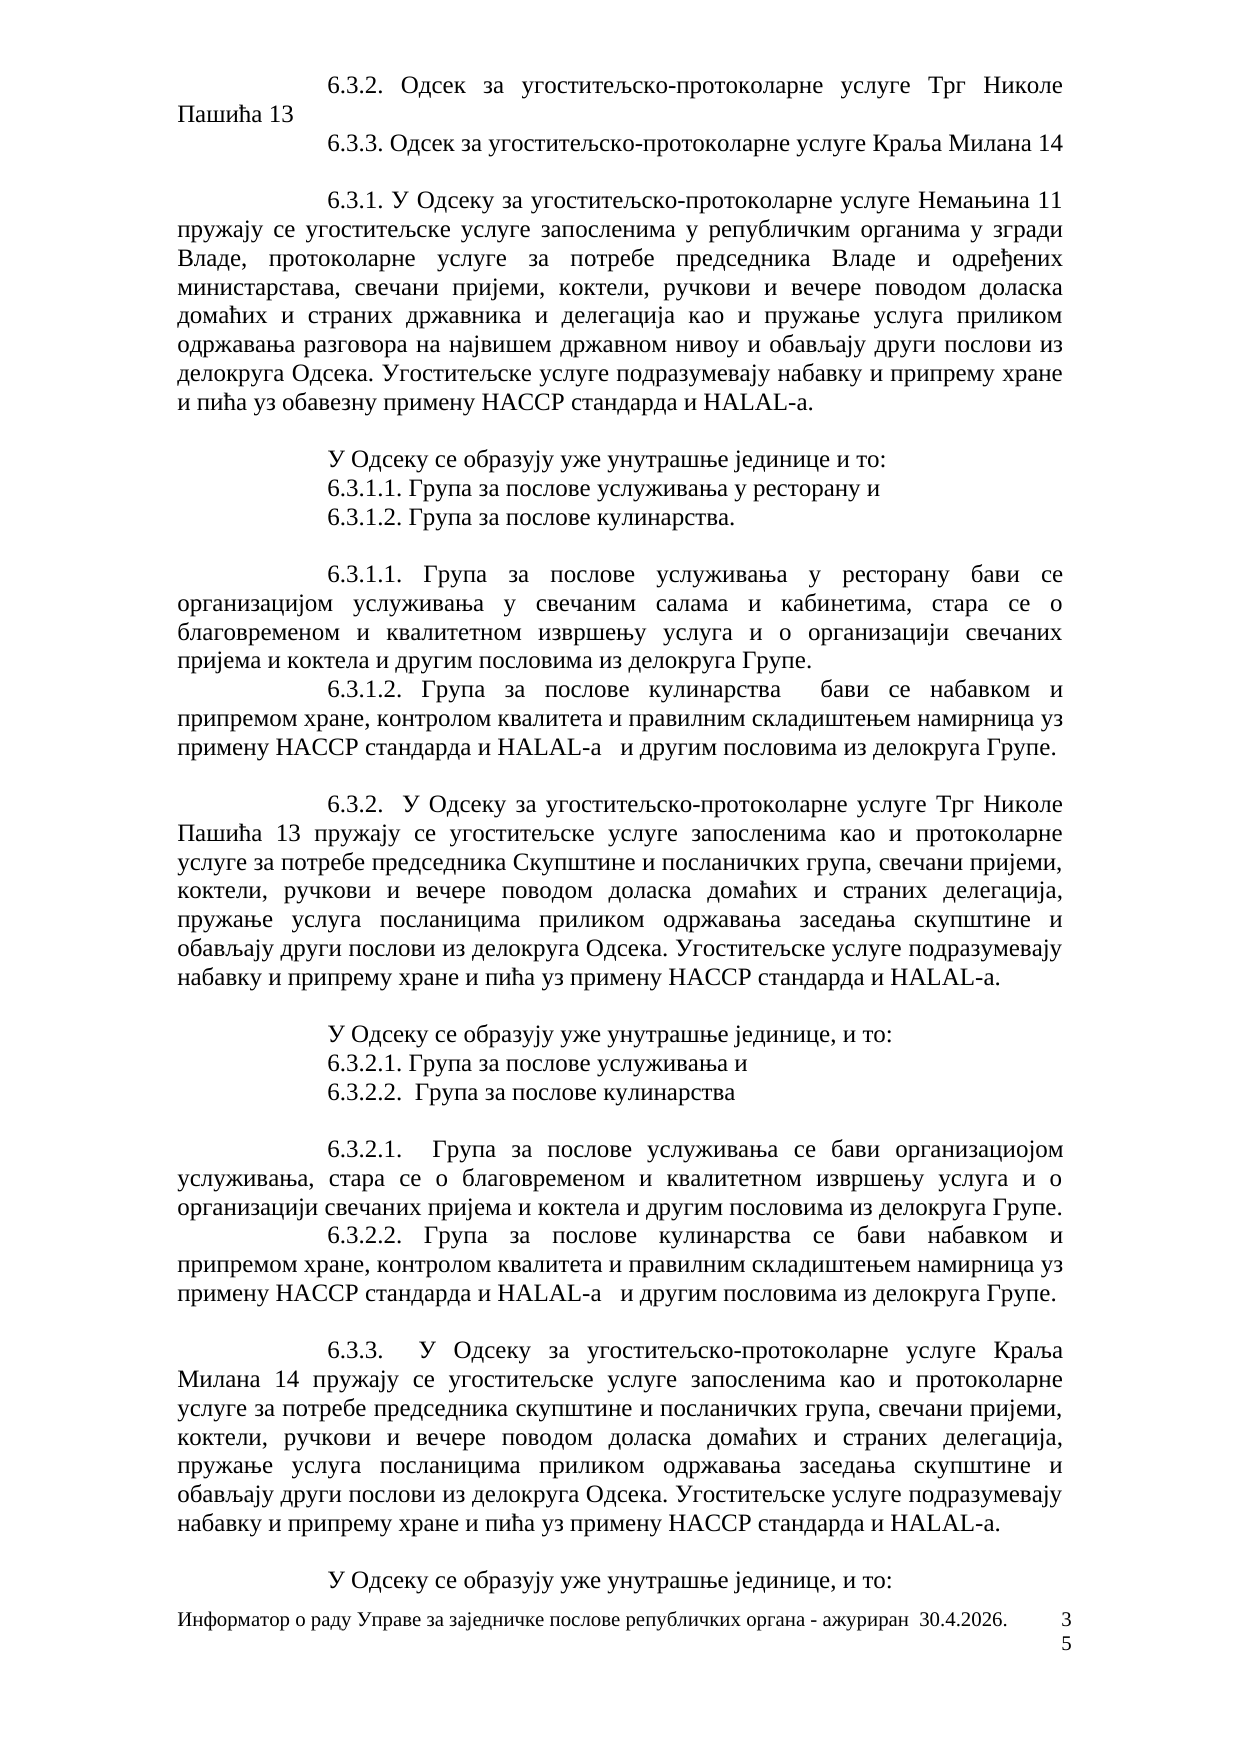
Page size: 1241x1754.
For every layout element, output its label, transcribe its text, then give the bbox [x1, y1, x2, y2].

text 6.3.2.2. Група за послове кулинарства [177, 1077, 1063, 1106]
text 6.3.2.1. Група за послове услуживања се бави организациојом услуживања, стара се о благовременом и квалитетном извршењу услуга и о организацији свечаних пријема и коктела и другим пословима из делокруга Групе. [177, 1134, 1063, 1221]
text У Одсеку се образују уже унутрашње јединице, и то: [177, 1019, 1063, 1048]
text 6.3.1.2. Група за послове кулинарства. [177, 502, 1063, 531]
text 6.3.3. У Одсеку за угоститељско-протоколарне услуге Краља Милана 14 пружају се угоститељске услуге запосленима као и протоколарне услуге за потребе председника скупштине и посланичких група, свечани пријеми, коктели, ручкови и вечере поводом доласка домаћих и страних делегација, пружање услуга посланицима приликом одржавања заседања скупштине и обављају други послови из делокруга Одсека. Угоститељске услуге подразумевају набавку и припрему хране и пића уз примену НАССР стандарда и HALAL-a. [177, 1336, 1063, 1537]
text 6.3.1.1. Група за послове услуживања у ресторану бави се организацијом услуживања у свечаним салама и кабинетима, стара се о благовременом и квалитетном извршењу услуга и о организацији свечаних пријема и коктела и другим пословима из делокруга Групе. [177, 559, 1063, 674]
text 6.3.1. У Одсеку за угоститељско-протоколарне услуге Немањина 11 пружају се угоститељске услуге запосленима у републичким органима у згради Владе, протоколарне услуге за потребе председника Владе и одређених министарстава, свечани пријеми, коктели, ручкови и вечере поводом доласка домаћих и страних државника и делегација као и пружање услуга приликом одржавања разговора на највишем државном нивоу и обављају други послови из делокруга Одсека. Угоститељске услуге подразумевају набавку и припрему хране и пића уз обавезну примену НАССР стандарда и HALAL-a. [177, 186, 1063, 416]
text 6.3.1.1. Група за послове услуживања у ресторану и [177, 473, 1063, 502]
text 6.3.2.1. Група за послове услуживања и [177, 1048, 1063, 1077]
text 6.3.2. У Одсеку за угоститељско-протоколарне услуге Трг Николе Пашића 13 пружају се угоститељске услуге запосленима као и протоколарне услуге за потребе председника Скупштине и посланичких група, свечани пријеми, коктели, ручкови и вечере поводом доласка домаћих и страних делегација, пружање услуга посланицима приликом одржавања заседања скупштине и обављају други послови из делокруга Одсека. Угоститељске услуге подразумевају набавку и припрему хране и пића уз примену НАССР стандарда и HALAL-a. [177, 789, 1063, 991]
text У Одсеку се образују уже унутрашње јединице, и то: [177, 1566, 1063, 1594]
text 6.3.1.2. Група за послове кулинарства бави се набавком и припремом хране, контролом квалитета и правилним складиштењем намирница уз примену НАССР стандарда и HALAL-a и другим пословима из делокруга Групе. [177, 674, 1063, 761]
text У Одсеку се образују уже унутрашње јединице и то: [177, 444, 1063, 473]
text 6.3.2.2. Група за послове кулинарства се бави набавком и припремом хране, контролом квалитета и правилним складиштењем намирница уз примену НАССР стандарда и HALAL-a и другим пословима из делокруга Групе. [177, 1221, 1063, 1307]
text 6.3.2. Одсек за угоститељско-протоколарне услуге Трг Николе Пашића 13 [177, 71, 1063, 128]
text 6.3.3. Одсек за угоститељско-протоколарне услуге Краља Милана 14 [177, 128, 1063, 157]
